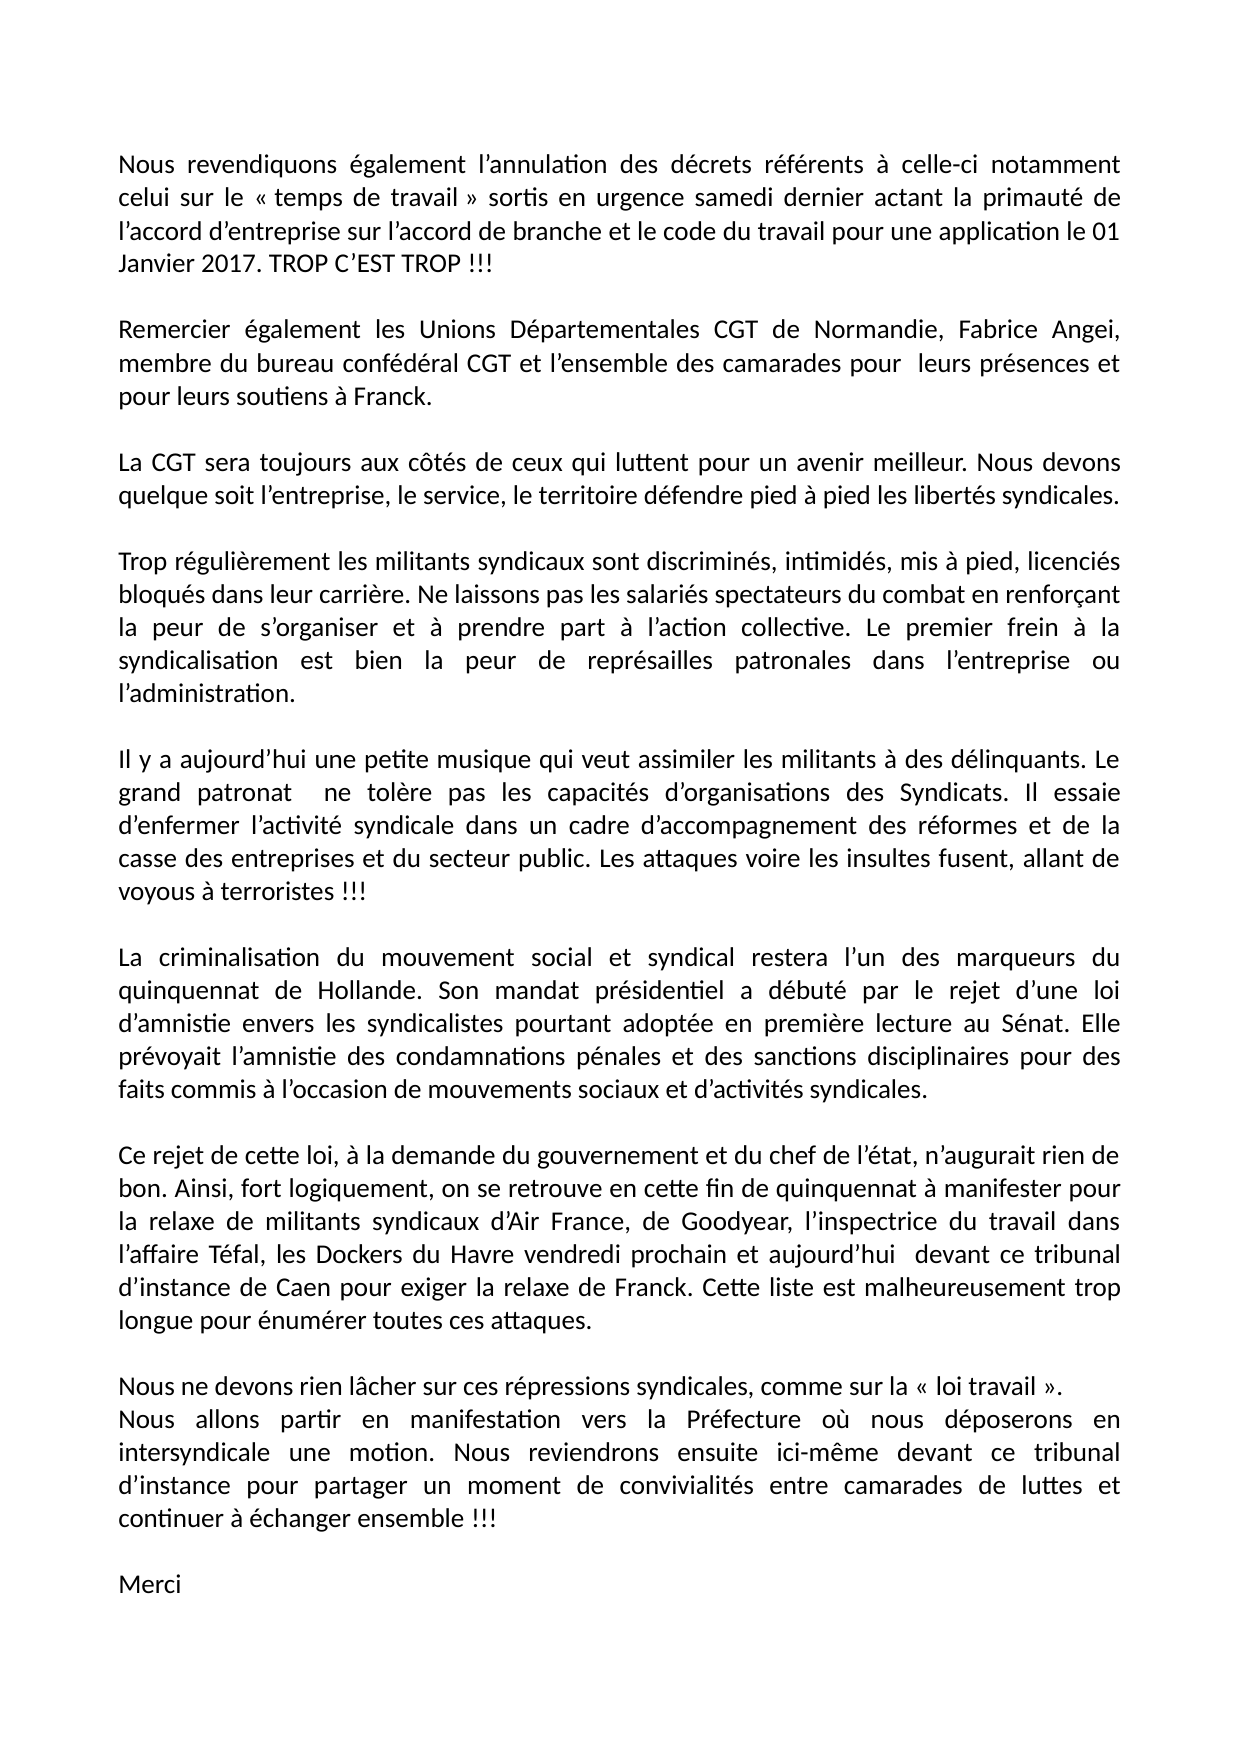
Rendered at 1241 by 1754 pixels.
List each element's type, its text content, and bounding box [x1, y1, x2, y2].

text Nous ne devons rien lâcher sur ces répressions syndicales, comme sur la « loi travail ». [118, 1369, 1122, 1402]
text La criminalisation du mouvement social et syndical restera l’un des marqueurs du quinquennat de Hollande. Son mandat présidentiel a débuté par le rejet d’une loi d’amnistie envers les syndicalistes pourtant adoptée en première lecture au Sénat. Elle prévoyait l’amnistie des condamnations pénales et des sanctions disciplinaires pour des faits commis à l’occasion de mouvements sociaux et d’activités syndicales. [118, 940, 1122, 1105]
text Ce rejet de cette loi, à la demande du gouvernement et du chef de l’état, n’augurait rien de bon. Ainsi, fort logiquement, on se retrouve en cette fin de quinquennat à manifester pour la relaxe de militants syndicaux d’Air France, de Goodyear, l’inspectrice du travail dans l’affaire Téfal, les Dockers du Havre vendredi prochain et aujourd’hui devant ce tribunal d’instance de Caen pour exiger la relaxe de Franck. Cette liste est malheureusement trop longue pour énumérer toutes ces attaques. [118, 1138, 1122, 1336]
text Il y a aujourd’hui une petite musique qui veut assimiler les militants à des délinquants. Le grand patronat ne tolère pas les capacités d’organisations des Syndicats. Il essaie d’enfermer l’activité syndicale dans un cadre d’accompagnement des réformes et de la casse des entreprises et du secteur public. Les attaques voire les insultes fusent, allant de voyous à terroristes !!! [118, 742, 1122, 907]
text Nous allons partir en manifestation vers la Préfecture où nous déposerons en intersyndicale une motion. Nous reviendrons ensuite ici-même devant ce tribunal d’instance pour partager un moment de convivialités entre camarades de luttes et continuer à échanger ensemble !!! [118, 1402, 1122, 1534]
text Trop régulièrement les militants syndicaux sont discriminés, intimidés, mis à pied, licenciés bloqués dans leur carrière. Ne laissons pas les salariés spectateurs du combat en renforçant la peur de s’organiser et à prendre part à l’action collective. Le premier frein à la syndicalisation est bien la peur de représailles patronales dans l’entreprise ou l’administration. [118, 544, 1122, 709]
text Merci [118, 1567, 1122, 1601]
text Remercier également les Unions Départementales CGT de Normandie, Fabrice Angei, membre du bureau confédéral CGT et l’ensemble des camarades pour leurs présences et pour leurs soutiens à Franck. [118, 313, 1122, 412]
text La CGT sera toujours aux côtés de ceux qui luttent pour un avenir meilleur. Nous devons quelque soit l’entreprise, le service, le territoire défendre pied à pied les libertés syndicales. [118, 445, 1122, 511]
text Nous revendiquons également l’annulation des décrets référents à celle-ci notamment celui sur le « temps de travail » sortis en urgence samedi dernier actant la primauté de l’accord d’entreprise sur l’accord de branche et le code du travail pour une application le 01 Janvier 2017. TROP C’EST TROP !!! [118, 148, 1122, 280]
